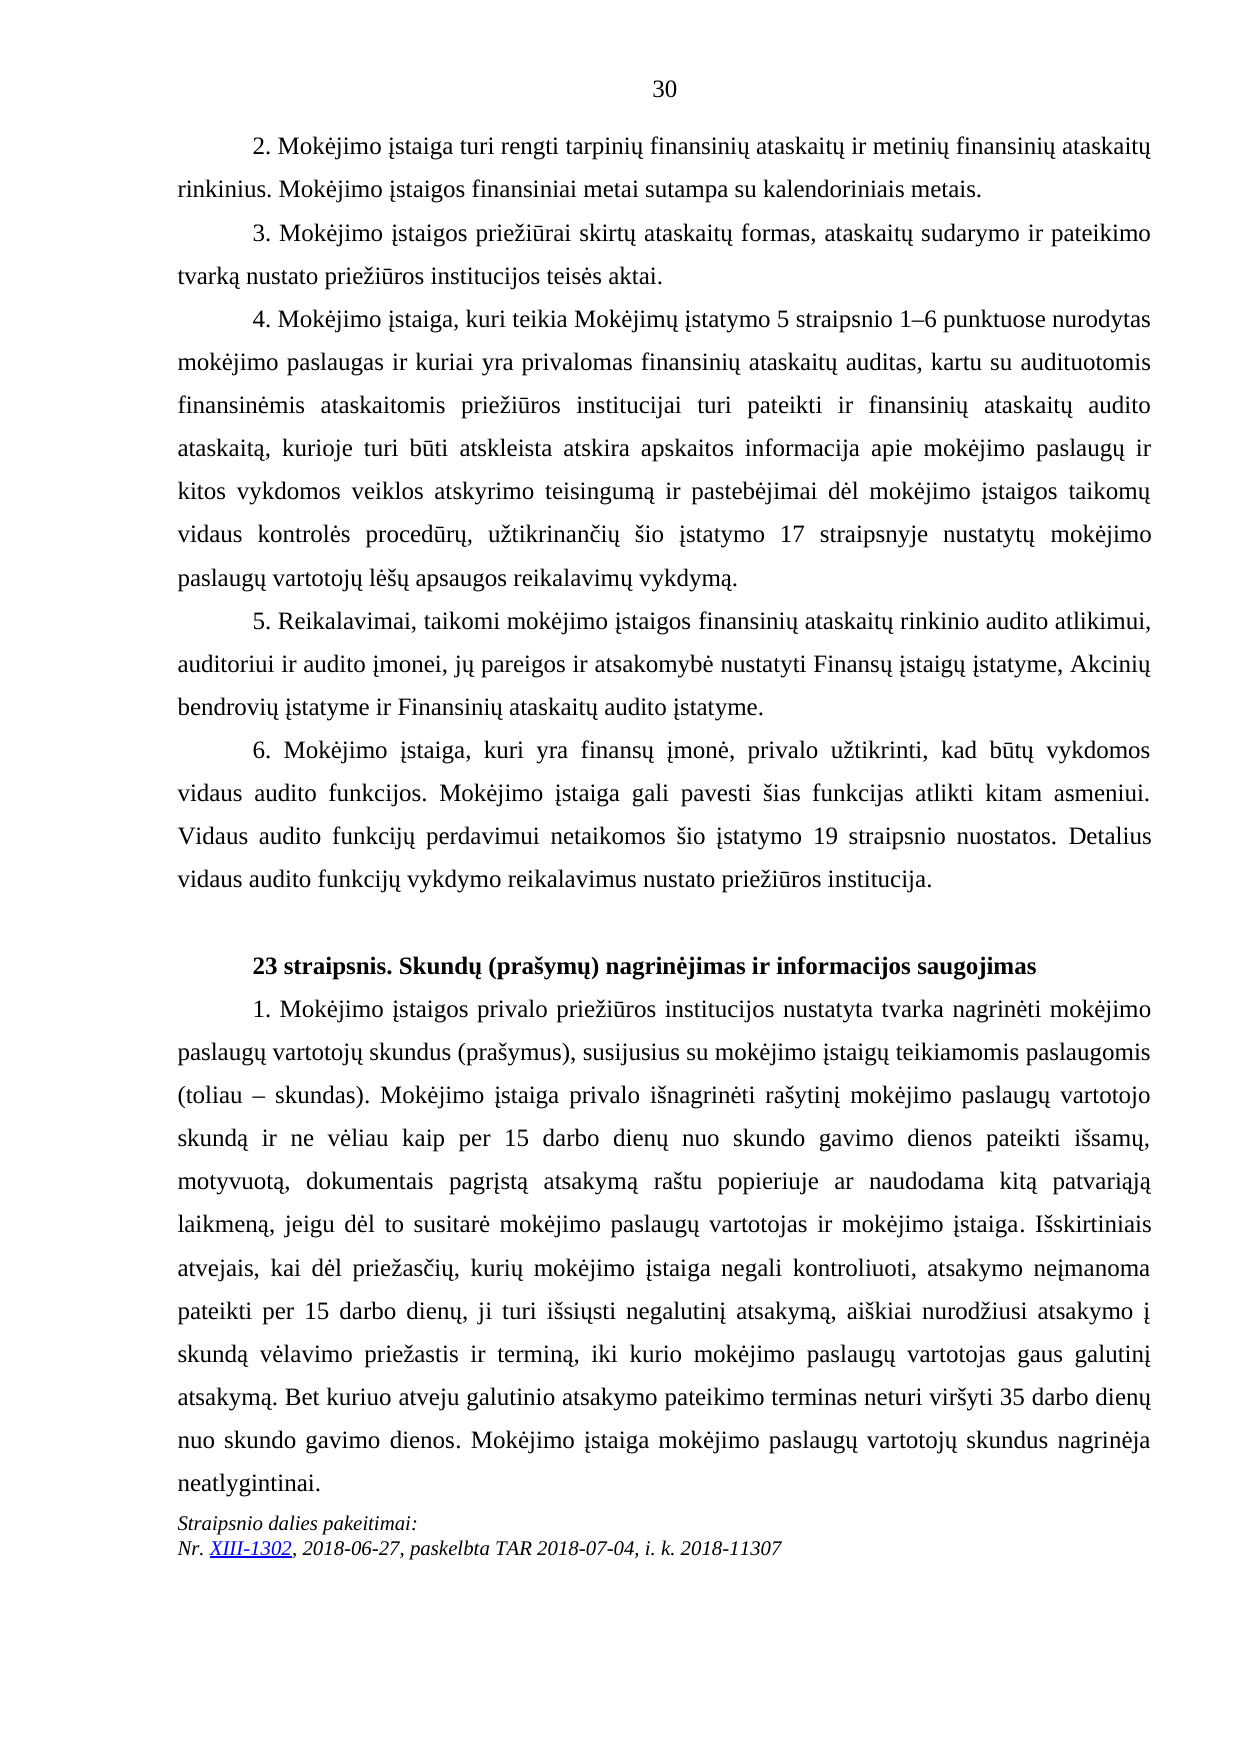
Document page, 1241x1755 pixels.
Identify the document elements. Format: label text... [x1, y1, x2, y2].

text 23 straipsnis. Skundų (prašymų) nagrinėjimas ir informacijos saugojimas [177, 951, 1152, 979]
text 5. Reikalavimai, taikomi mokėjimo įstaigos finansinių ataskaitų rinkinio audito atlikimui, auditoriui ir audito įmonei, jų pareigos ir atsakomybė nustatyti Finansų įstaigų įstatyme, Akcinių bendrovių įstatyme ir Finansinių ataskaitų audito įstatyme. [177, 606, 1152, 721]
text 4. Mokėjimo įstaiga, kuri teikia Mokėjimų įstatymo 5 straipsnio 1–6 punktuose nurodytas mokėjimo paslaugas ir kuriai yra privalomas finansinių ataskaitų auditas, kartu su audituotomis finansinėmis ataskaitomis priežiūros institucijai turi pateikti ir finansinių ataskaitų audito ataskaitą, kurioje turi būti atskleista atskira apskaitos informacija apie mokėjimo paslaugų ir kitos vykdomos veiklos atskyrimo teisingumą ir pastebėjimai dėl mokėjimo įstaigos taikomų vidaus kontrolės procedūrų, užtikrinančių šio įstatymo 17 straipsnyje nustatytų mokėjimo paslaugų vartotojų lėšų apsaugos reikalavimų vykdymą. [177, 304, 1152, 591]
text 2. Mokėjimo įstaiga turi rengti tarpinių finansinių ataskaitų ir metinių finansinių ataskaitų rinkinius. Mokėjimo įstaigos finansiniai metai sutampa su kalendoriniais metais. [177, 131, 1152, 203]
text Straipsnio dalies pakeitimai: [177, 1511, 1152, 1535]
text 1. Mokėjimo įstaigos privalo priežiūros institucijos nustatyta tvarka nagrinėti mokėjimo paslaugų vartotojų skundus (prašymus), susijusius su mokėjimo įstaigų teikiamomis paslaugomis (toliau – skundas). Mokėjimo įstaiga privalo išnagrinėti rašytinį mokėjimo paslaugų vartotojo skundą ir ne vėliau kaip per 15 darbo dienų nuo skundo gavimo dienos pateikti išsamų, motyvuotą, dokumentais pagrįstą atsakymą raštu popieriuje ar naudodama kitą patvariąją laikmeną, jeigu dėl to susitarė mokėjimo paslaugų vartotojas ir mokėjimo įstaiga. Išskirtiniais atvejais, kai dėl priežasčių, kurių mokėjimo įstaiga negali kontroliuoti, atsakymo neįmanoma pateikti per 15 darbo dienų, ji turi išsiųsti negalutinį atsakymą, aiškiai nurodžiusi atsakymo į skundą vėlavimo priežastis ir terminą, iki kurio mokėjimo paslaugų vartotojas gaus galutinį atsakymą. Bet kuriuo atveju galutinio atsakymo pateikimo terminas neturi viršyti 35 darbo dienų nuo skundo gavimo dienos. Mokėjimo įstaiga mokėjimo paslaugų vartotojų skundus nagrinėja neatlygintinai. [177, 994, 1152, 1497]
text Nr. XIII-1302, 2018-06-27, paskelbta TAR 2018-07-04, i. k. 2018-11307 [177, 1535, 1152, 1559]
text 6. Mokėjimo įstaiga, kuri yra finansų įmonė, privalo užtikrinti, kad būtų vykdomos vidaus audito funkcijos. Mokėjimo įstaiga gali pavesti šias funkcijas atlikti kitam asmeniui. Vidaus audito funkcijų perdavimui netaikomos šio įstatymo 19 straipsnio nuostatos. Detalius vidaus audito funkcijų vykdymo reikalavimus nustato priežiūros institucija. [177, 735, 1152, 893]
text 3. Mokėjimo įstaigos priežiūrai skirtų ataskaitų formas, ataskaitų sudarymo ir pateikimo tvarką nustato priežiūros institucijos teisės aktai. [177, 218, 1152, 289]
